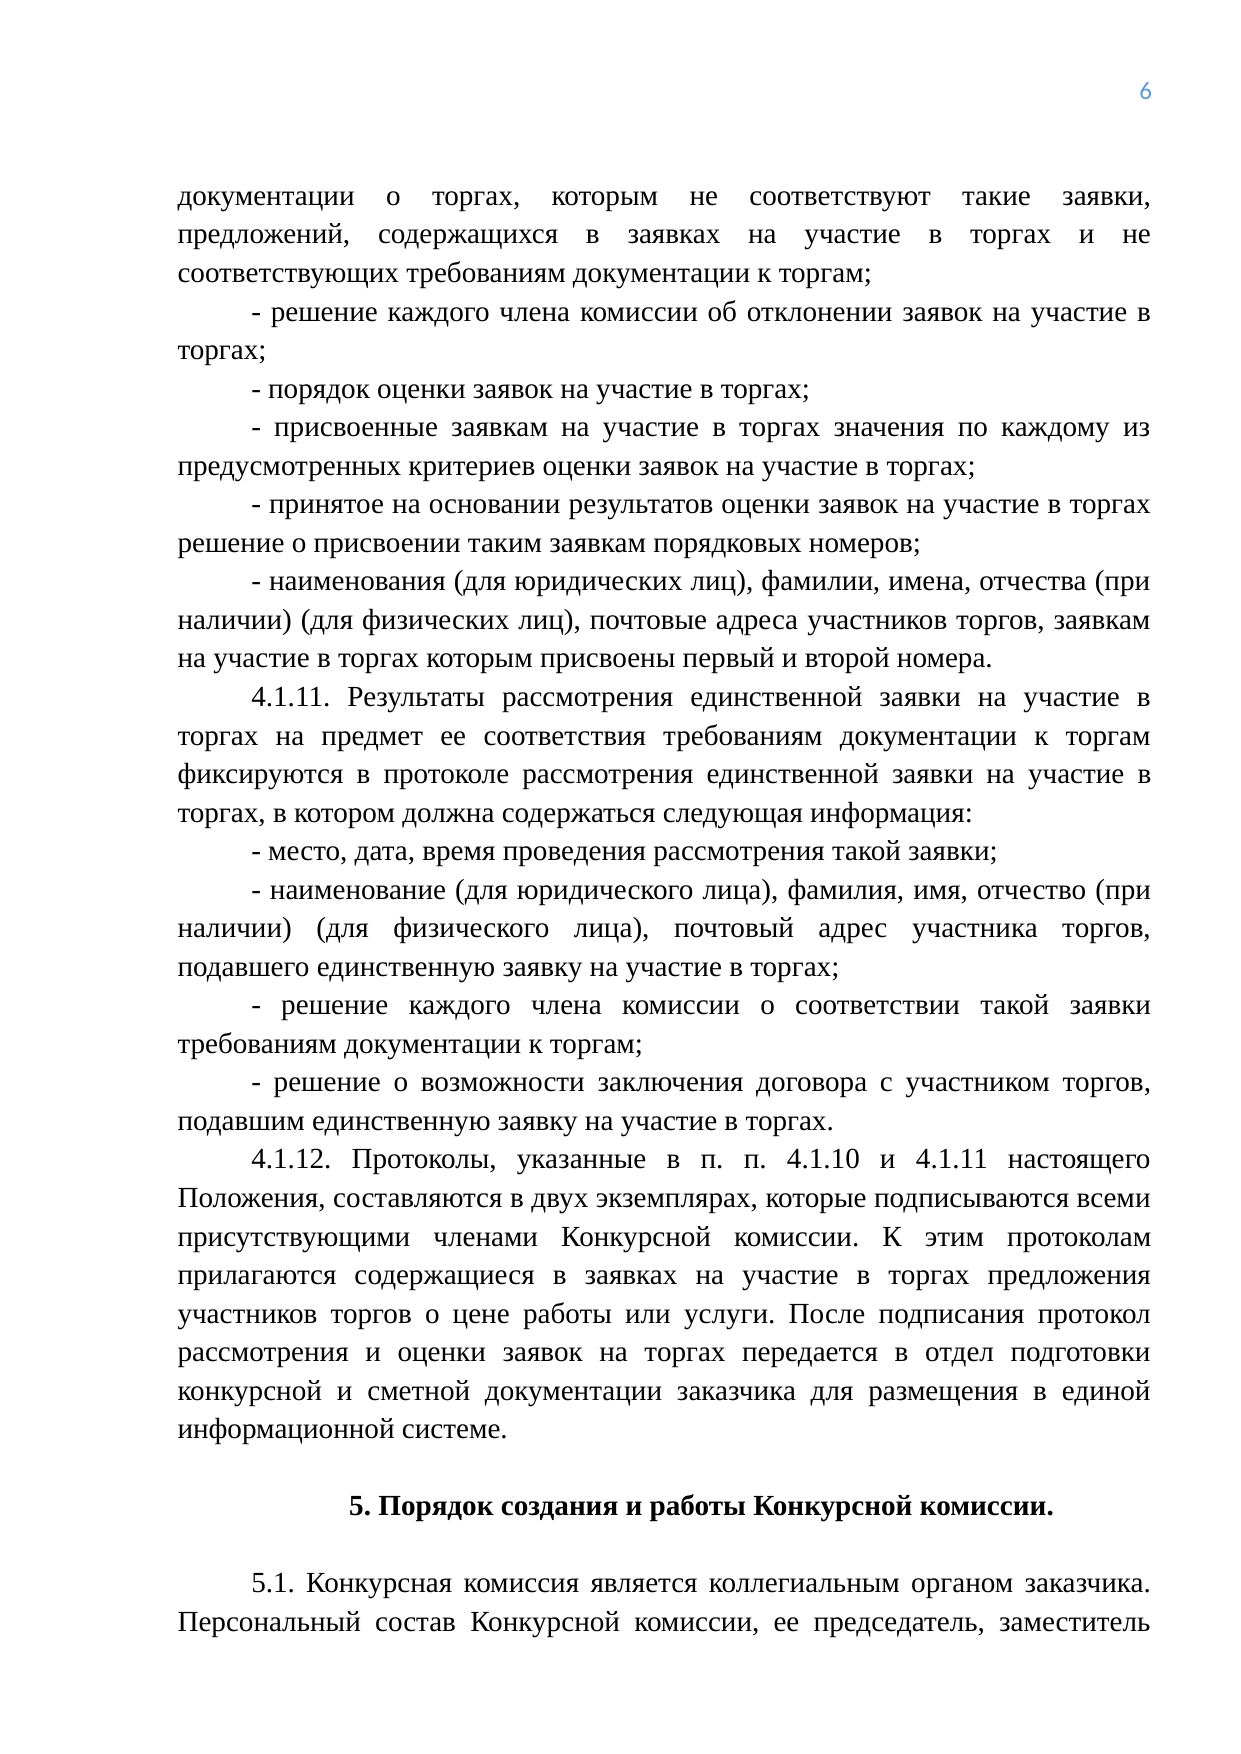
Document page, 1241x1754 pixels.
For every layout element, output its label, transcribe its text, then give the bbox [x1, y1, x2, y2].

text - решение каждого члена комиссии о соответствии такой заявки требованиям документации к торгам; [177, 987, 1152, 1059]
text - принятое на основании результатов оценки заявок на участие в торгах решение о присвоении таким заявкам порядковых номеров; [177, 486, 1152, 558]
text 5. Порядок создания и работы Конкурсной комиссии. [177, 1488, 1152, 1522]
text - порядок оценки заявок на участие в торгах; [177, 371, 1152, 404]
text 4.1.12. Протоколы, указанные в п. п. 4.1.10 и 4.1.11 настоящего Положения, составляются в двух экземплярах, которые подписываются всеми присутствующими членами Конкурсной комиссии. К этим протоколам прилагаются содержащиеся в заявках на участие в торгах предложения участников торгов о цене работы или услуги. После подписания протокол рассмотрения и оценки заявок на торгах передается в отдел подготовки конкурсной и сметной документации заказчика для размещения в единой информационной системе. [177, 1142, 1152, 1445]
text - решение каждого члена комиссии об отклонении заявок на участие в торгах; [177, 294, 1152, 366]
text - наименование (для юридического лица), фамилия, имя, отчество (при наличии) (для физического лица), почтовый адрес участника торгов, подавшего единственную заявку на участие в торгах; [177, 872, 1152, 982]
text - присвоенные заявкам на участие в торгах значения по каждому из предусмотренных критериев оценки заявок на участие в торгах; [177, 409, 1152, 481]
text 4.1.11. Результаты рассмотрения единственной заявки на участие в торгах на предмет ее соответствия требованиям документации к торгам фиксируются в протоколе рассмотрения единственной заявки на участие в торгах, в котором должна содержаться следующая информация: [177, 679, 1152, 828]
text 5.1. Конкурсная комиссия является коллегиальным органом заказчика. Персональный состав Конкурсной комиссии, ее председатель, заместитель [177, 1566, 1152, 1638]
text документации о торгах, которым не соответствуют такие заявки, предложений, содержащихся в заявках на участие в торгах и не соответствующих требованиям документации к торгам; [177, 178, 1152, 289]
text - решение о возможности заключения договора с участником торгов, подавшим единственную заявку на участие в торгах. [177, 1064, 1152, 1137]
text - место, дата, время проведения рассмотрения такой заявки; [177, 833, 1152, 867]
text - наименования (для юридических лиц), фамилии, имена, отчества (при наличии) (для физических лиц), почтовые адреса участников торгов, заявкам на участие в торгах которым присвоены первый и второй номера. [177, 563, 1152, 674]
